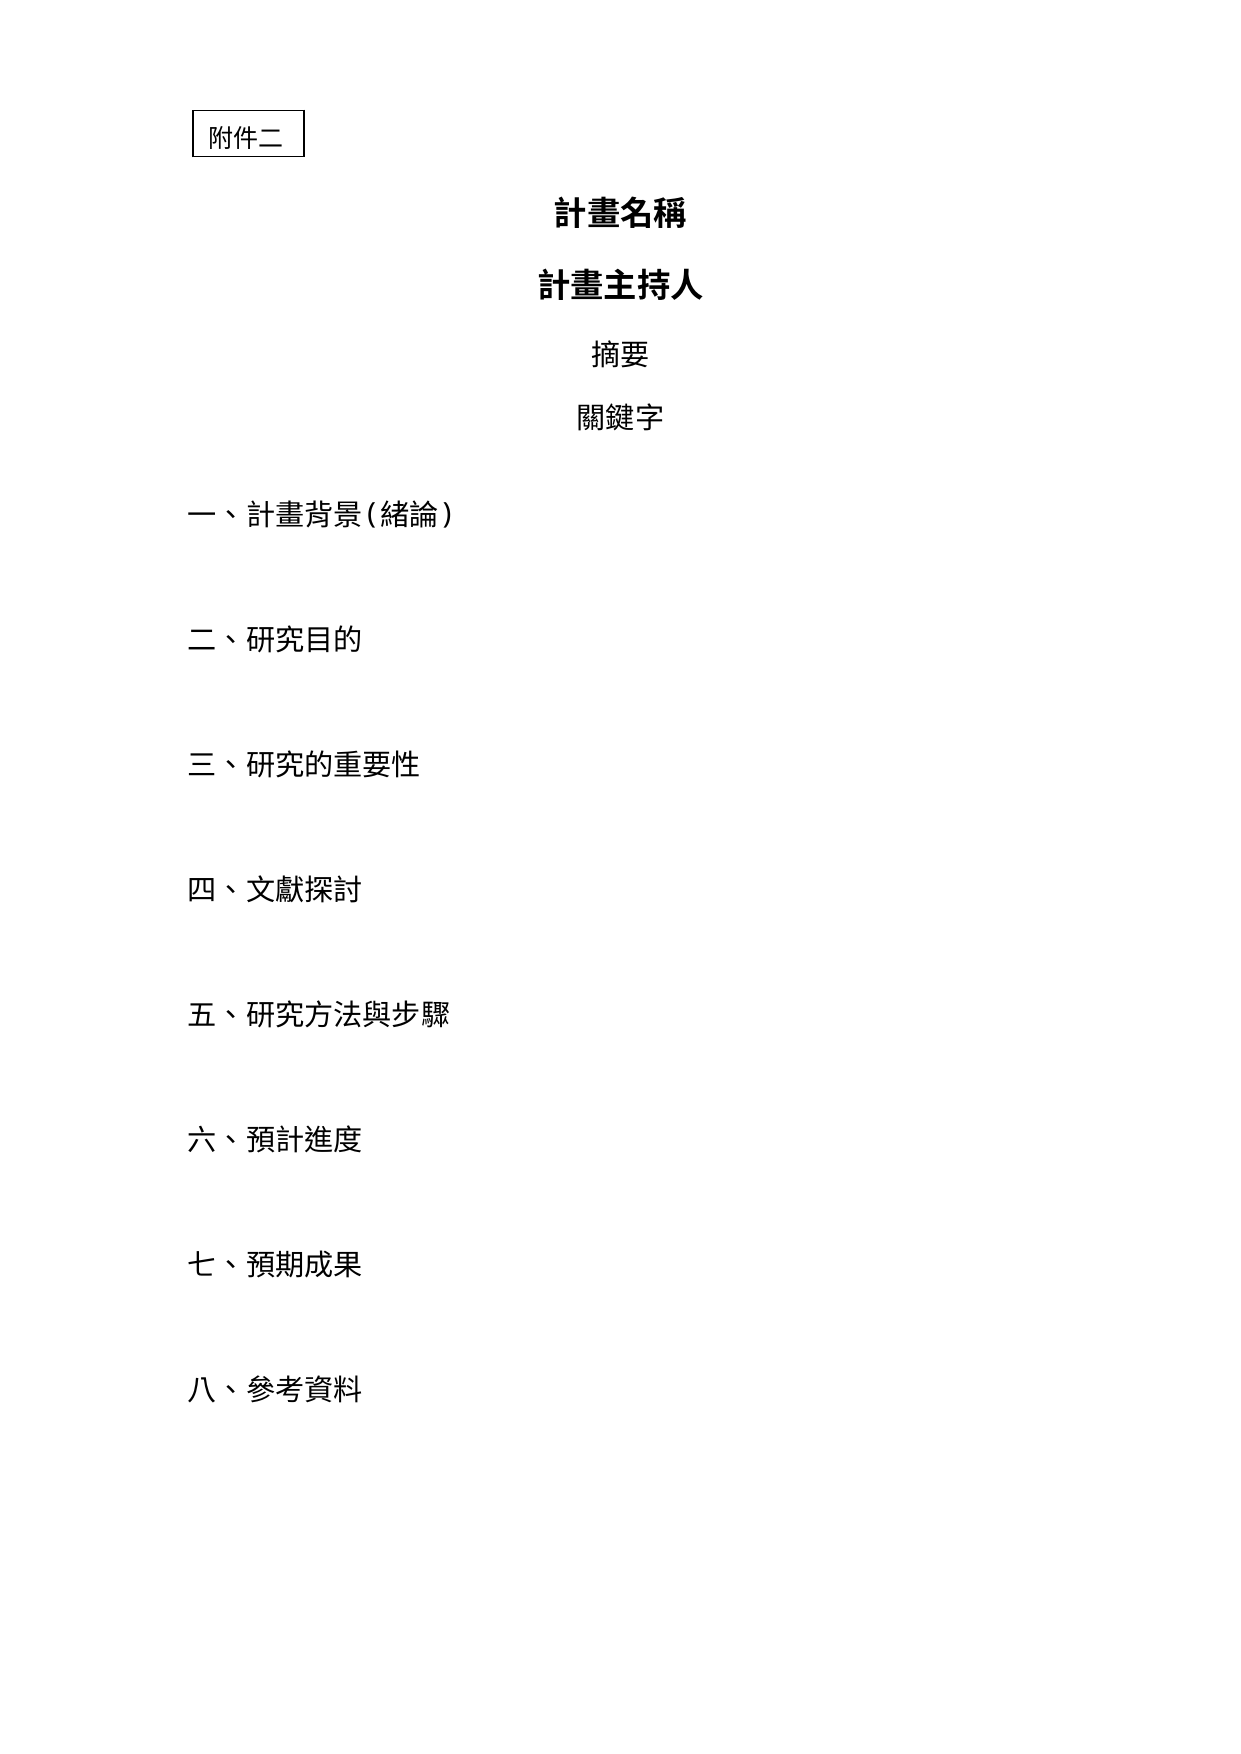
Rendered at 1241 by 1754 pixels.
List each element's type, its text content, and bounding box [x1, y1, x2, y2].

text 八、參考資料 [187, 1346, 1053, 1408]
text 附件二 [208, 118, 288, 148]
text 一、計畫背景(緒論) [187, 471, 1053, 533]
text 五、研究方法與步驟 [187, 971, 1053, 1033]
text 計畫主持人 [187, 259, 1053, 307]
text 摘要 [187, 332, 1053, 374]
text 關鍵字 [187, 395, 1053, 437]
text 七、預期成果 [187, 1221, 1053, 1283]
text 計畫名稱 [187, 187, 1053, 235]
text 四、文獻探討 [187, 846, 1053, 908]
text 六、預計進度 [187, 1096, 1053, 1158]
text 三、研究的重要性 [187, 721, 1053, 783]
text 二、研究目的 [187, 596, 1053, 658]
